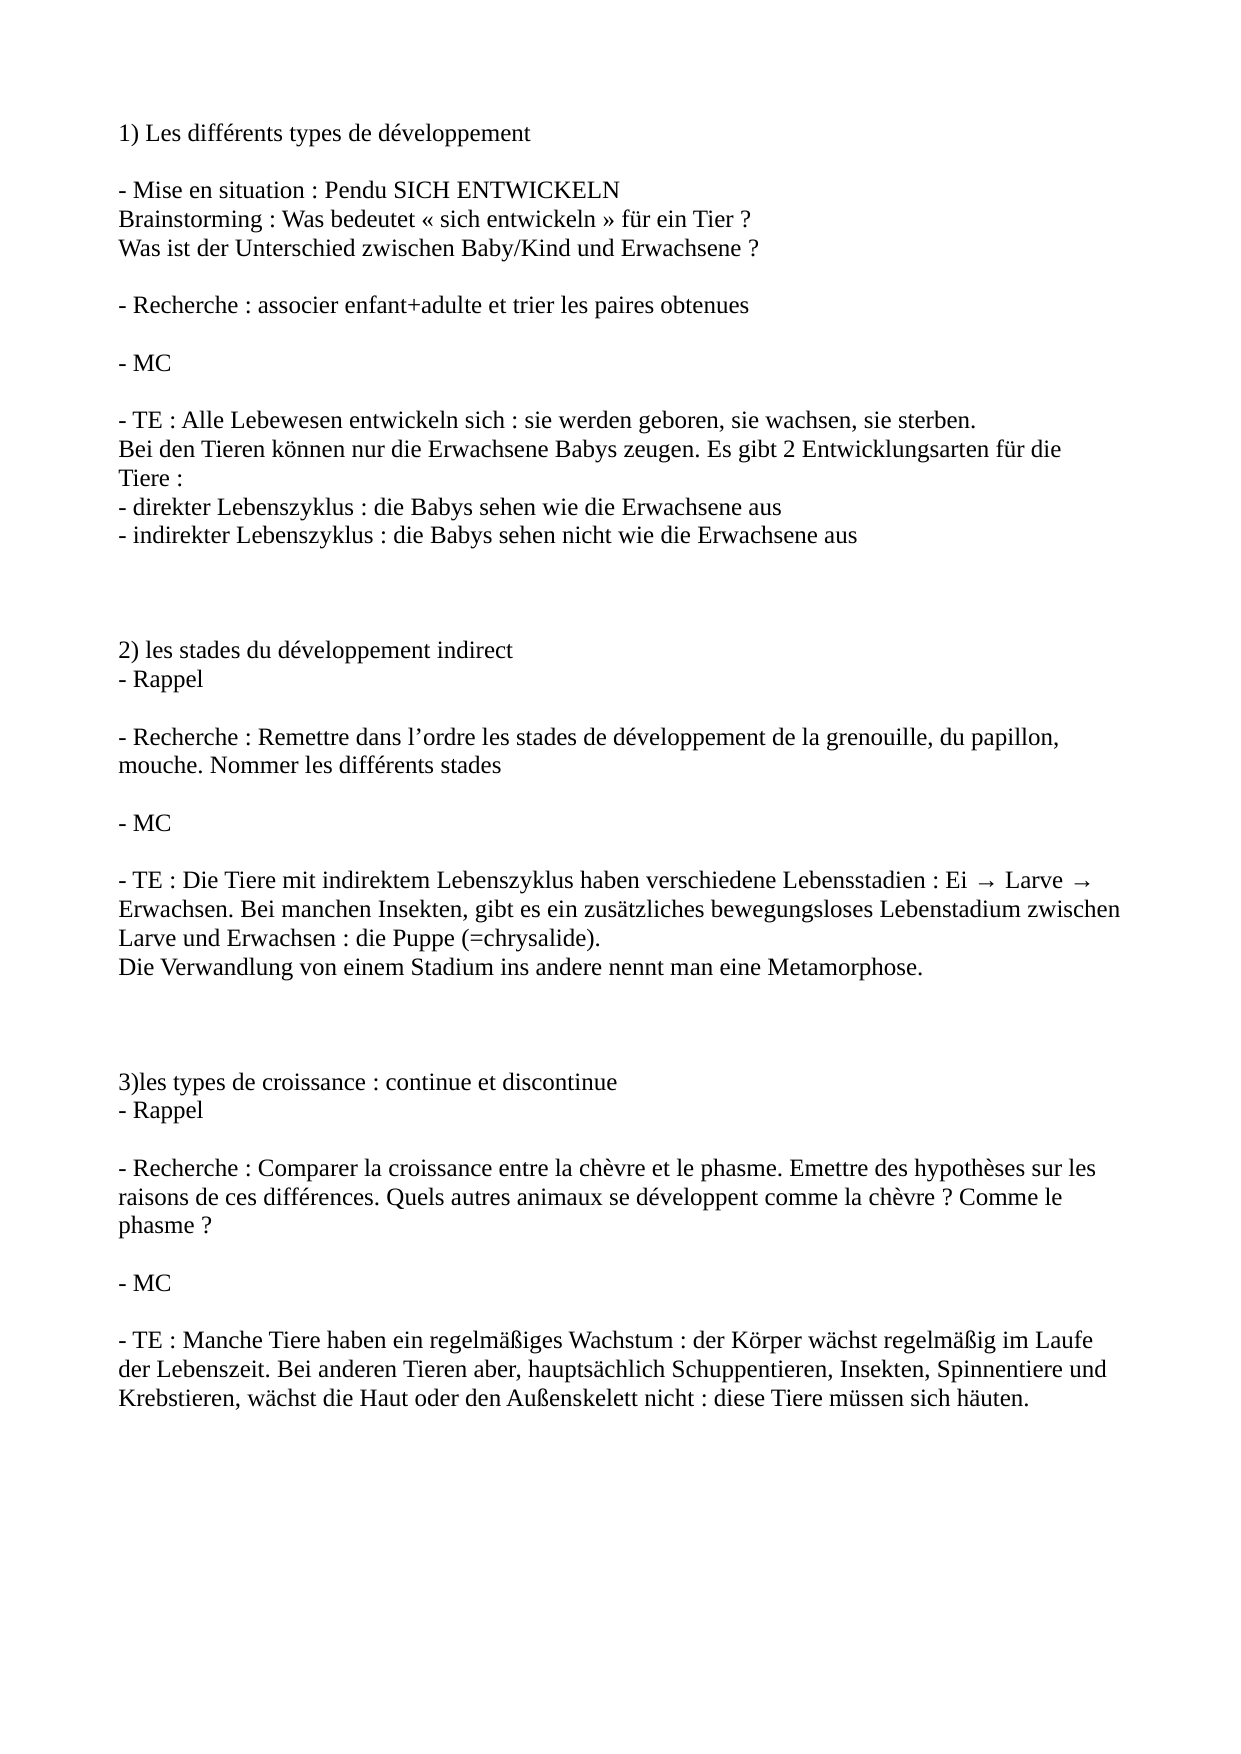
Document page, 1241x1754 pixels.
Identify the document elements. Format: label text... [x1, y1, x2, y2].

text 1) Les différents types de développement [118, 118, 1122, 147]
text - Recherche : Comparer la croissance entre la chèvre et le phasme. Emettre des hypothèses sur les raisons de ces différences. Quels autres animaux se développent comme la chèvre ? Comme le phasme ? [118, 1153, 1122, 1239]
text - MC [118, 808, 1122, 837]
text - Recherche : associer enfant+adulte et trier les paires obtenues [118, 291, 1122, 319]
text - Rappel [118, 664, 1122, 693]
text - TE : Die Tiere mit indirektem Lebenszyklus haben verschiedene Lebensstadien : Ei → Larve → Erwachsen. Bei manchen Insekten, gibt es ein zusätzliches bewegungsloses Lebenstadium zwischen Larve und Erwachsen : die Puppe (=chrysalide). Die Verwandlung von einem Stadium ins andere nennt man eine Metamorphose. [118, 866, 1122, 981]
text - MC [118, 1268, 1122, 1297]
text - Mise en situation : Pendu SICH ENTWICKELN Brainstorming : Was bedeutet « sich entwickeln » für ein Tier ? [118, 176, 1122, 233]
text Was ist der Unterschied zwischen Baby/Kind und Erwachsene ? [118, 233, 1122, 262]
text 3)les types de croissance : continue et discontinue [118, 1067, 1122, 1096]
text - indirekter Lebenszyklus : die Babys sehen nicht wie die Erwachsene aus [118, 521, 1122, 549]
text Bei den Tieren können nur die Erwachsene Babys zeugen. Es gibt 2 Entwicklungsarten für die Tiere : - direkter Lebenszyklus : die Babys sehen wie die Erwachsene aus [118, 434, 1122, 521]
text 2) les stades du développement indirect [118, 636, 1122, 664]
text - MC [118, 348, 1122, 377]
text - TE : Alle Lebewesen entwickeln sich : sie werden geboren, sie wachsen, sie sterben. [118, 406, 1122, 434]
text - Rappel [118, 1096, 1122, 1124]
text - TE : Manche Tiere haben ein regelmäßiges Wachstum : der Körper wächst regelmäßig im Laufe der Lebenszeit. Bei anderen Tieren aber, hauptsächlich Schuppentieren, Insekten, Spinnentiere und Krebstieren, wächst die Haut oder den Außenskelett nicht : diese Tiere müssen sich häuten. [118, 1326, 1122, 1412]
text - Recherche : Remettre dans l’ordre les stades de développement de la grenouille, du papillon, mouche. Nommer les différents stades [118, 722, 1122, 779]
